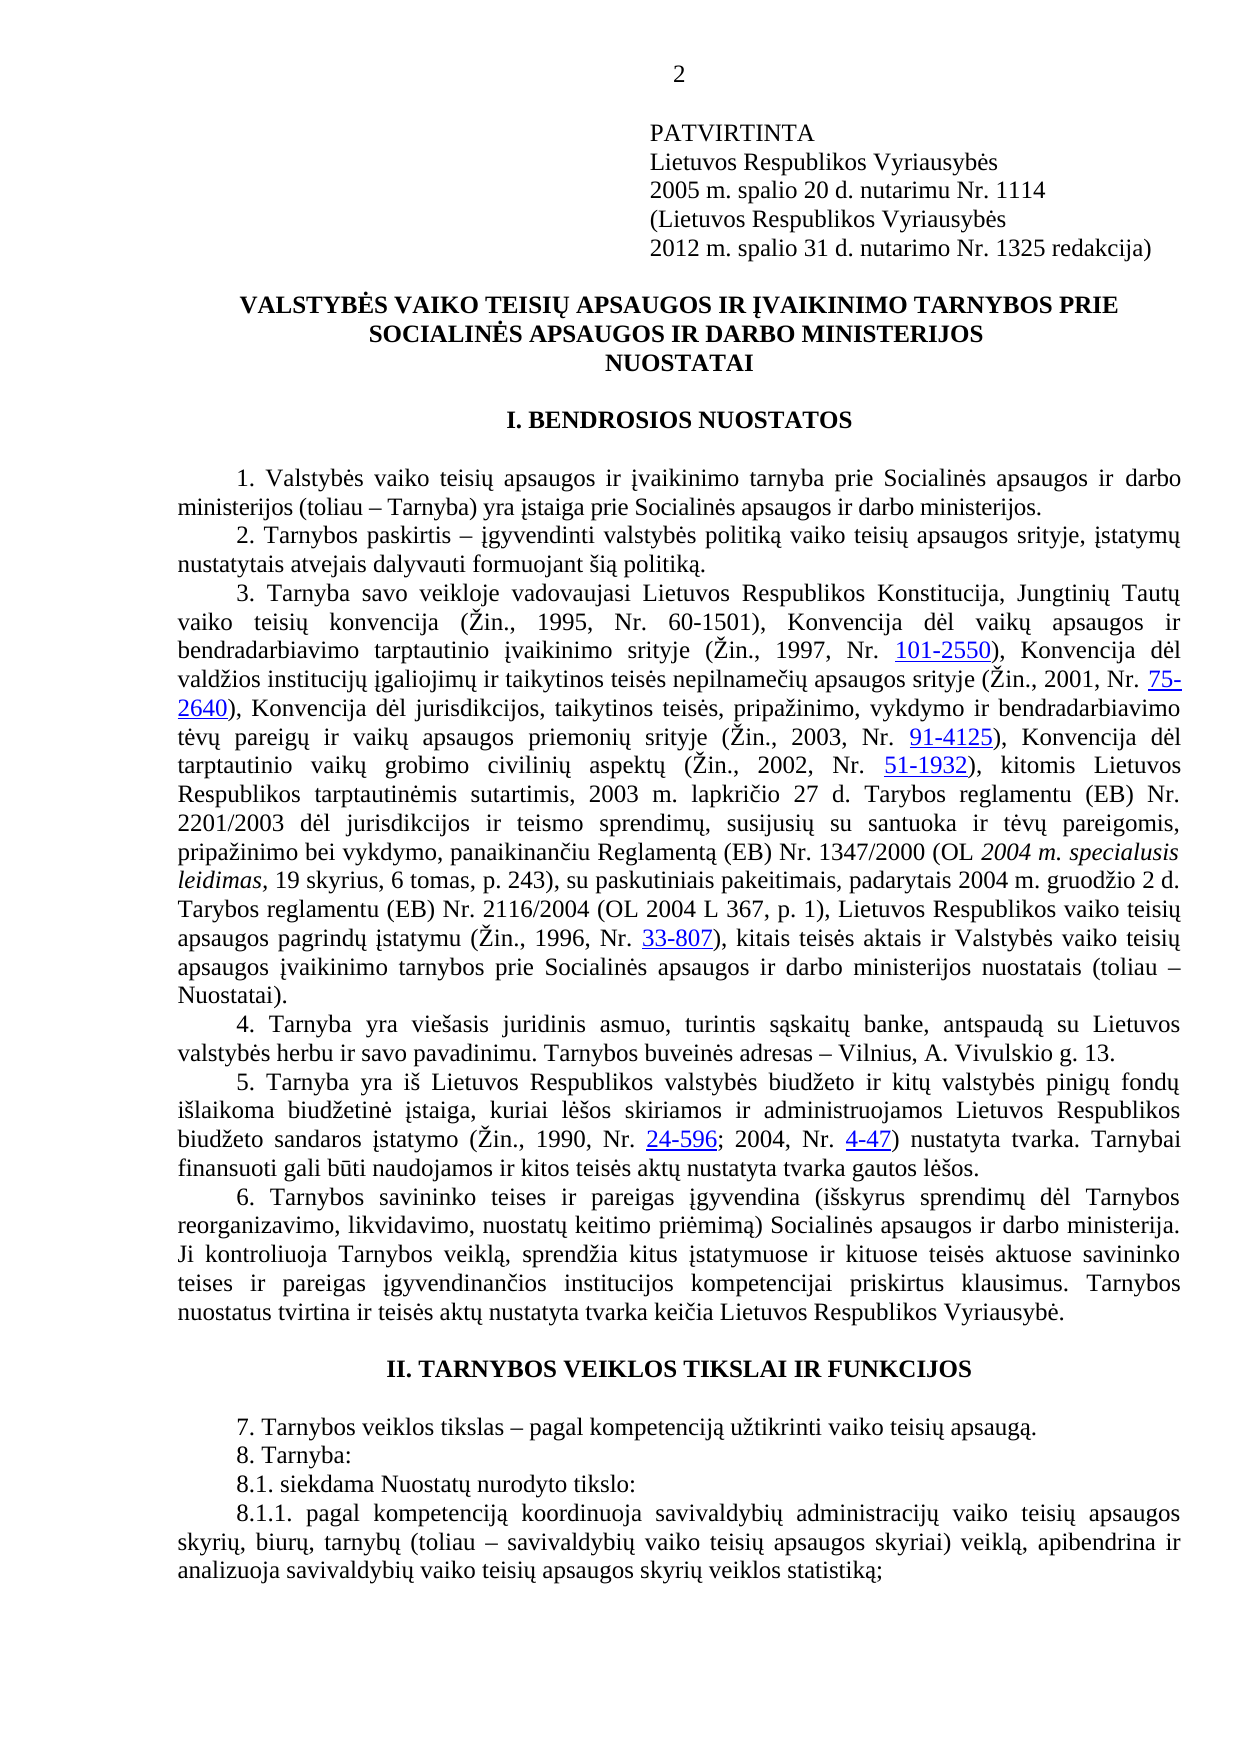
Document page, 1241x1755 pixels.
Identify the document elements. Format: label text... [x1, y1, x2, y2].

text 3. Tarnyba savo veikloje vadovaujasi Lietuvos Respublikos Konstitucija, Jungtinių Tautų vaiko teisių konvencija (Žin., 1995, Nr. 60-1501), Konvencija dėl vaikų apsaugos ir bendradarbiavimo tarptautinio įvaikinimo srityje (Žin., 1997, Nr. 101-2550), Konvencija dėl valdžios institucijų įgaliojimų ir taikytinos teisės nepilnamečių apsaugos srityje (Žin., 2001, Nr. 75-2640), Konvencija dėl jurisdikcijos, taikytinos teisės, pripažinimo, vykdymo ir bendradarbiavimo tėvų pareigų ir vaikų apsaugos priemonių srityje (Žin., 2003, Nr. 91-4125), Konvencija dėl tarptautinio vaikų grobimo civilinių aspektų (Žin., 2002, Nr. 51-1932), kitomis Lietuvos Respublikos tarptautinėmis sutartimis, 2003 m. lapkričio 27 d. Tarybos reglamentu (EB) Nr. 2201/2003 dėl jurisdikcijos ir teismo sprendimų, susijusių su santuoka ir tėvų pareigomis, pripažinimo bei vykdymo, panaikinančiu Reglamentą (EB) Nr. 1347/2000 (OL 2004 m. specialusis leidimas, 19 skyrius, 6 tomas, p. 243), su paskutiniais pakeitimais, padarytais 2004 m. gruodžio 2 d. Tarybos reglamentu (EB) Nr. 2116/2004 (OL 2004 L 367, p. 1), Lietuvos Respublikos vaiko teisių apsaugos pagrindų įstatymu (Žin., 1996, Nr. 33-807), kitais teisės aktais ir Valstybės vaiko teisių apsaugos įvaikinimo tarnybos prie Socialinės apsaugos ir darbo ministerijos nuostatais (toliau – Nuostatai). [177, 578, 1181, 1009]
text 8.1.1. pagal kompetenciją koordinuoja savivaldybių administracijų vaiko teisių apsaugos skyrių, biurų, tarnybų (toliau – savivaldybių vaiko teisių apsaugos skyriai) veiklą, apibendrina ir analizuoja savivaldybių vaiko teisių apsaugos skyrių veiklos statistiką; [177, 1498, 1181, 1584]
text 5. Tarnyba yra iš Lietuvos Respublikos valstybės biudžeto ir kitų valstybės pinigų fondų išlaikoma biudžetinė įstaiga, kuriai lėšos skiriamos ir administruojamos Lietuvos Respublikos biudžeto sandaros įstatymo (Žin., 1990, Nr. 24-596; 2004, Nr. 4-47) nustatyta tvarka. Tarnybai finansuoti gali būti naudojamos ir kitos teisės aktų nustatyta tvarka gautos lėšos. [177, 1067, 1181, 1182]
text 2012 m. spalio 31 d. nutarimo Nr. 1325 redakcija) [649, 233, 1181, 262]
text valstybės vaiko teisių apsaugos ir įvaikinimo tarnybos prie socialinės apsaugos ir darbo ministerijos [177, 291, 1181, 348]
text I. BENDROSIOS NUOSTATOS [177, 406, 1181, 434]
text II. TARNYBOS VEIKLOS TIKSLAI IR FUNKCIJOS [177, 1354, 1181, 1383]
text 6. Tarnybos savininko teises ir pareigas įgyvendina (išskyrus sprendimų dėl Tarnybos reorganizavimo, likvidavimo, nuostatų keitimo priėmimą) Socialinės apsaugos ir darbo ministerija. Ji kontroliuoja Tarnybos veiklą, sprendžia kitus įstatymuose ir kituose teisės aktuose savininko teises ir pareigas įgyvendinančios institucijos kompetencijai priskirtus klausimus. Tarnybos nuostatus tvirtina ir teisės aktų nustatyta tvarka keičia Lietuvos Respublikos Vyriausybė. [177, 1182, 1181, 1326]
text Lietuvos Respublikos Vyriausybės [649, 147, 1181, 176]
text 4. Tarnyba yra viešasis juridinis asmuo, turintis sąskaitų banke, antspaudą su Lietuvos valstybės herbu ir savo pavadinimu. Tarnybos buveinės adresas – Vilnius, A. Vivulskio g. 13. [177, 1009, 1181, 1067]
text 2005 m. spalio 20 d. nutarimu Nr. 1114 [649, 176, 1181, 204]
text 1. Valstybės vaiko teisių apsaugos ir įvaikinimo tarnyba prie Socialinės apsaugos ir darbo ministerijos (toliau – Tarnyba) yra įstaiga prie Socialinės apsaugos ir darbo ministerijos. [177, 463, 1181, 521]
text nuostatai [177, 348, 1181, 377]
text 7. Tarnybos veiklos tikslas – pagal kompetenciją užtikrinti vaiko teisių apsaugą. [177, 1412, 1181, 1441]
text 2. Tarnybos paskirtis – įgyvendinti valstybės politiką vaiko teisių apsaugos srityje, įstatymų nustatytais atvejais dalyvauti formuojant šią politiką. [177, 521, 1181, 578]
text 8.1. siekdama Nuostatų nurodyto tikslo: [177, 1469, 1181, 1498]
text PATVIRTINTA [649, 118, 1181, 147]
text (Lietuvos Respublikos Vyriausybės [649, 204, 1181, 233]
text 8. Tarnyba: [177, 1441, 1181, 1469]
